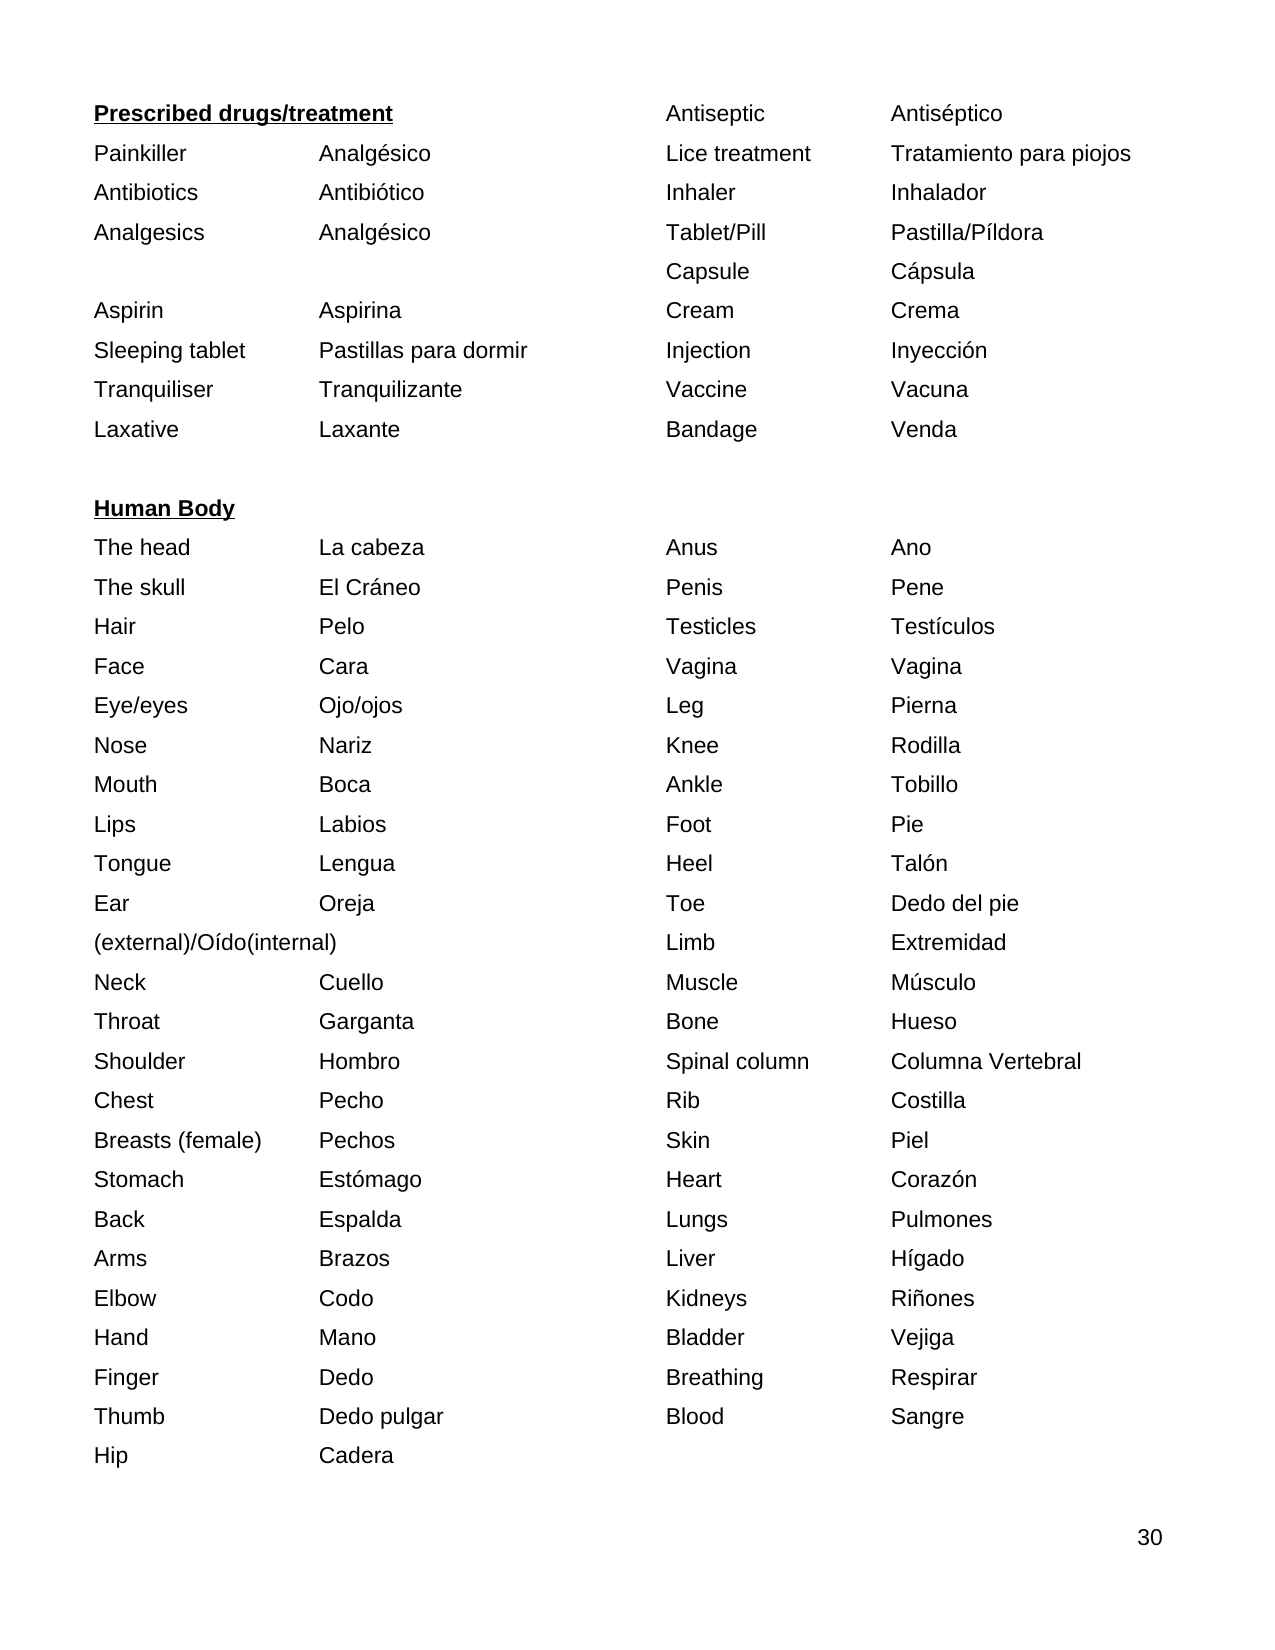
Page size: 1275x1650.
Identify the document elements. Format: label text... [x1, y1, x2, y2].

text Lice treatment Tratamiento para piojos [666, 139, 1162, 166]
text Human Body [94, 495, 591, 521]
text Cream Crema [666, 297, 1162, 324]
text Penis Pene [666, 574, 1162, 600]
text Elbow Codo [94, 1284, 591, 1311]
text Testicles Testículos [666, 613, 1162, 640]
text Tongue Lengua [94, 850, 591, 877]
text Heel Talón [666, 850, 1162, 877]
text Finger Dedo [94, 1363, 591, 1390]
text Prescribed drugs/treatment [94, 100, 591, 126]
text Sleeping tablet Pastillas para dormir [94, 337, 591, 363]
text Lips Labios [94, 811, 591, 837]
text Analgesics Analgésico [94, 218, 591, 245]
text Back Espalda [94, 1206, 591, 1232]
text Arms Brazos [94, 1245, 591, 1271]
text Spinal column Columna Vertebral [666, 1048, 1162, 1074]
text Injection Inyección [666, 337, 1162, 363]
text Ankle Tobillo [666, 771, 1162, 798]
text Nose Nariz [94, 732, 591, 758]
text Leg Pierna [666, 692, 1162, 719]
text Neck Cuello [94, 969, 591, 995]
text Breathing Respirar [666, 1363, 1162, 1390]
text Foot Pie [666, 811, 1162, 837]
text Vaccine Vacuna [666, 376, 1162, 403]
text Capsule Cápsula [666, 258, 1162, 284]
text Chest Pecho [94, 1087, 591, 1113]
text Bandage Venda [666, 416, 1162, 442]
text Painkiller Analgésico [94, 139, 591, 166]
text The skull El Cráneo [94, 574, 591, 600]
text Limb Extremidad [666, 929, 1162, 956]
text Rib Costilla [666, 1087, 1162, 1113]
text Thumb Dedo pulgar [94, 1403, 591, 1429]
text Muscle Músculo [666, 969, 1162, 995]
text Lungs Pulmones [666, 1206, 1162, 1232]
text Eye/eyes Ojo/ojos [94, 692, 591, 719]
text Laxative Laxante [94, 416, 591, 442]
text Bone Hueso [666, 1008, 1162, 1034]
text Anus Ano [666, 534, 1162, 561]
text Antibiotics Antibiótico [94, 179, 591, 205]
text Skin Piel [666, 1127, 1162, 1153]
text Aspirin Aspirina [94, 297, 591, 324]
text Breasts (female) Pechos [94, 1127, 591, 1153]
text Hip Cadera [94, 1442, 591, 1469]
text Tranquiliser Tranquilizante [94, 376, 591, 403]
text Antiseptic Antiséptico [666, 100, 1162, 126]
text Bladder Vejiga [666, 1324, 1162, 1350]
text The head La cabeza [94, 534, 591, 561]
text Shoulder Hombro [94, 1048, 591, 1074]
text Blood Sangre [666, 1403, 1162, 1429]
text Vagina Vagina [666, 653, 1162, 679]
text Ear Oreja (external)/Oído(internal) [94, 890, 600, 956]
text Kidneys Riñones [666, 1284, 1162, 1311]
text Liver Hígado [666, 1245, 1162, 1271]
text Hair Pelo [94, 613, 591, 640]
text Stomach Estómago [94, 1166, 591, 1192]
text Inhaler Inhalador [666, 179, 1162, 205]
text Heart Corazón [666, 1166, 1162, 1192]
text Hand Mano [94, 1324, 591, 1350]
text Knee Rodilla [666, 732, 1162, 758]
text Face Cara [94, 653, 591, 679]
text Toe Dedo del pie [666, 890, 1162, 916]
text Mouth Boca [94, 771, 591, 798]
text Tablet/Pill Pastilla/Píldora [666, 218, 1162, 245]
text Throat Garganta [94, 1008, 591, 1034]
